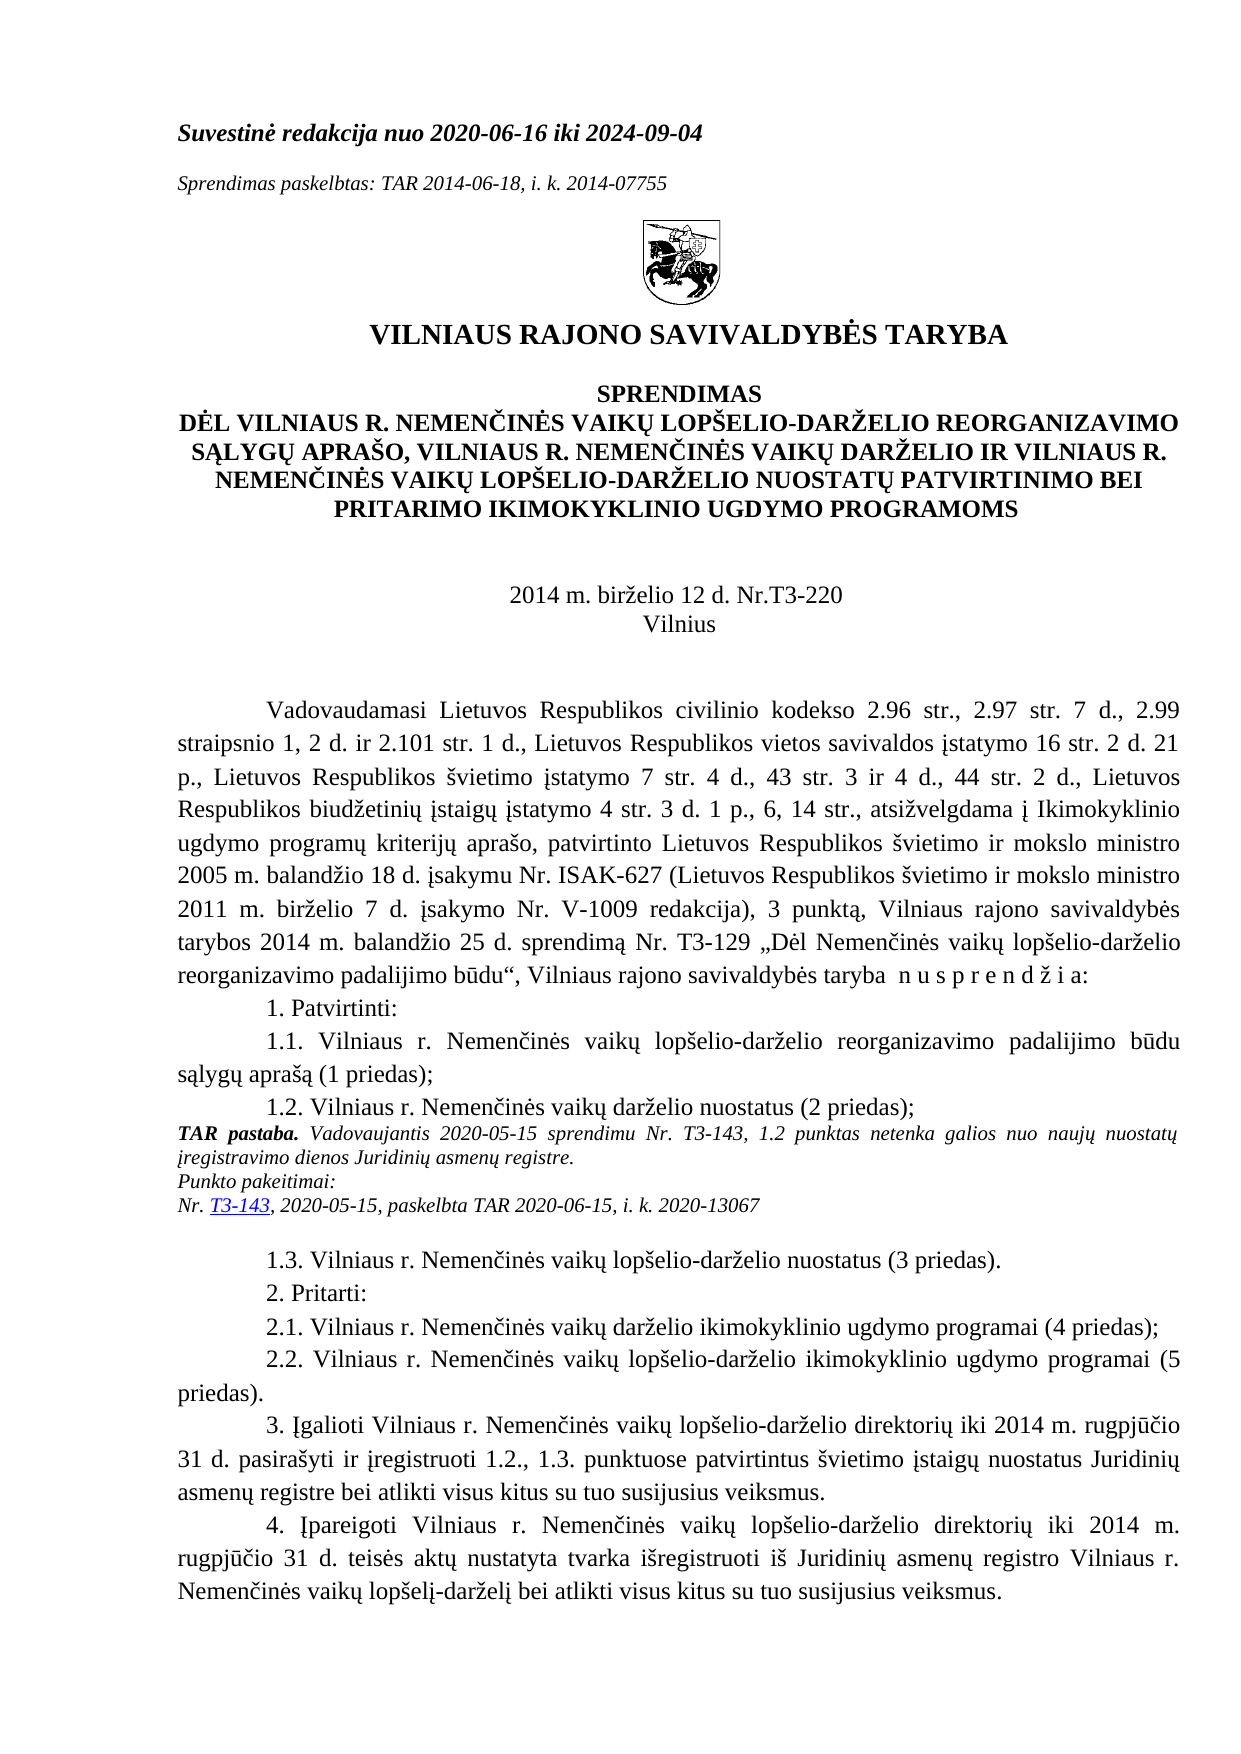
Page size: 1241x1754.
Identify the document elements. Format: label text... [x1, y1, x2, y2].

text 2.1. Vilniaus r. Nemenčinės vaikų darželio ikimokyklinio ugdymo programai (4 priedas); [177, 1312, 1181, 1340]
text Punkto pakeitimai: [177, 1169, 1181, 1193]
text 1.2. Vilniaus r. Nemenčinės vaikų darželio nuostatus (2 priedas); [177, 1092, 1181, 1121]
text TAR pastaba. Vadovaujantis 2020-05-15 sprendimu Nr. T3-143, 1.2 punktas netenka galios nuo naujų nuostatų įregistravimo dienos Juridinių asmenų registre. [177, 1121, 1181, 1169]
text VILNIAUS RAJONO SAVIVALDYBĖS TARYBA [192, 317, 1186, 351]
text 2. Pritarti: [177, 1278, 1181, 1307]
text SPRENDIMAS [177, 379, 1181, 408]
text 3. Įgalioti Vilniaus r. Nemenčinės vaikų lopšelio-darželio direktorių iki 2014 m. rugpjūčio 31 d. pasirašyti ir įregistruoti 1.2., 1.3. punktuose patvirtintus švietimo įstaigų nuostatus Juridinių asmenų registre bei atlikti visus kitus su tuo susijusius veiksmus. [177, 1411, 1181, 1505]
text Nr. T3-143, 2020-05-15, paskelbta TAR 2020-06-15, i. k. 2020-13067 [177, 1193, 1181, 1217]
text 2014 m. birželio 12 d. Nr.T3-220 [177, 581, 1181, 609]
text Vadovaudamasi Lietuvos Respublikos civilinio kodekso 2.96 str., 2.97 str. 7 d., 2.99 straipsnio 1, 2 d. ir 2.101 str. 1 d., Lietuvos Respublikos vietos savivaldos įstatymo 16 str. 2 d. 21 p., Lietuvos Respublikos švietimo įstatymo 7 str. 4 d., 43 str. 3 ir 4 d., 44 str. 2 d., Lietuvos Respublikos biudžetinių įstaigų įstatymo 4 str. 3 d. 1 p., 6, 14 str., atsižvelgdama į Ikimokyklinio ugdymo programų kriterijų aprašo, patvirtinto Lietuvos Respublikos švietimo ir mokslo ministro 2005 m. balandžio 18 d. įsakymu Nr. ISAK-627 (Lietuvos Respublikos švietimo ir mokslo ministro 2011 m. birželio 7 d. įsakymo Nr. V-1009 redakcija), 3 punktą, Vilniaus rajono savivaldybės tarybos 2014 m. balandžio 25 d. sprendimą Nr. T3-129 „Dėl Nemenčinės vaikų lopšelio-darželio reorganizavimo padalijimo būdu“, Vilniaus rajono savivaldybės taryba n u s p r e n d ž i a: [177, 696, 1181, 988]
text 2.2. Vilniaus r. Nemenčinės vaikų lopšelio-darželio ikimokyklinio ugdymo programai (5 priedas). [177, 1344, 1181, 1406]
text 1.1. Vilniaus r. Nemenčinės vaikų lopšelio-darželio reorganizavimo padalijimo būdu sąlygų aprašą (1 priedas); [177, 1026, 1181, 1087]
text 1. Patvirtinti: [177, 993, 1181, 1021]
text Sprendimas paskelbtas: TAR 2014-06-18, i. k. 2014-07755 [177, 171, 1181, 195]
text Suvestinė redakcija nuo 2020-06-16 iki 2024-09-04 [177, 118, 1181, 147]
text 1.3. Vilniaus r. Nemenčinės vaikų lopšelio-darželio nuostatus (3 priedas). [177, 1246, 1181, 1274]
text 4. Įpareigoti Vilniaus r. Nemenčinės vaikų lopšelio-darželio direktorių iki 2014 m. rugpjūčio 31 d. teisės aktų nustatyta tvarka išregistruoti iš Juridinių asmenų registro Vilniaus r. Nemenčinės vaikų lopšelį-darželį bei atlikti visus kitus su tuo susijusius veiksmus. [177, 1510, 1181, 1604]
text DĖL vILNIAUS R. NEMENČINĖS VAIKŲ LOPŠELIO-DARŽELIO REORGANIZAVIMO SĄLYGŲ APRAŠO, vILNIAUS R. NEMENČINĖS VAIKŲ DARŽELIO IR vILNIAUs R. NEMENČINĖS VAIKŲ LOPŠELIO-DARŽELIO NUOSTATŲ PATVIRTINIMO BEI PRITARIMO IKIMOKYKLINIO UGDYMO PROGRAMOMS [177, 408, 1181, 523]
text Vilnius [177, 609, 1181, 638]
